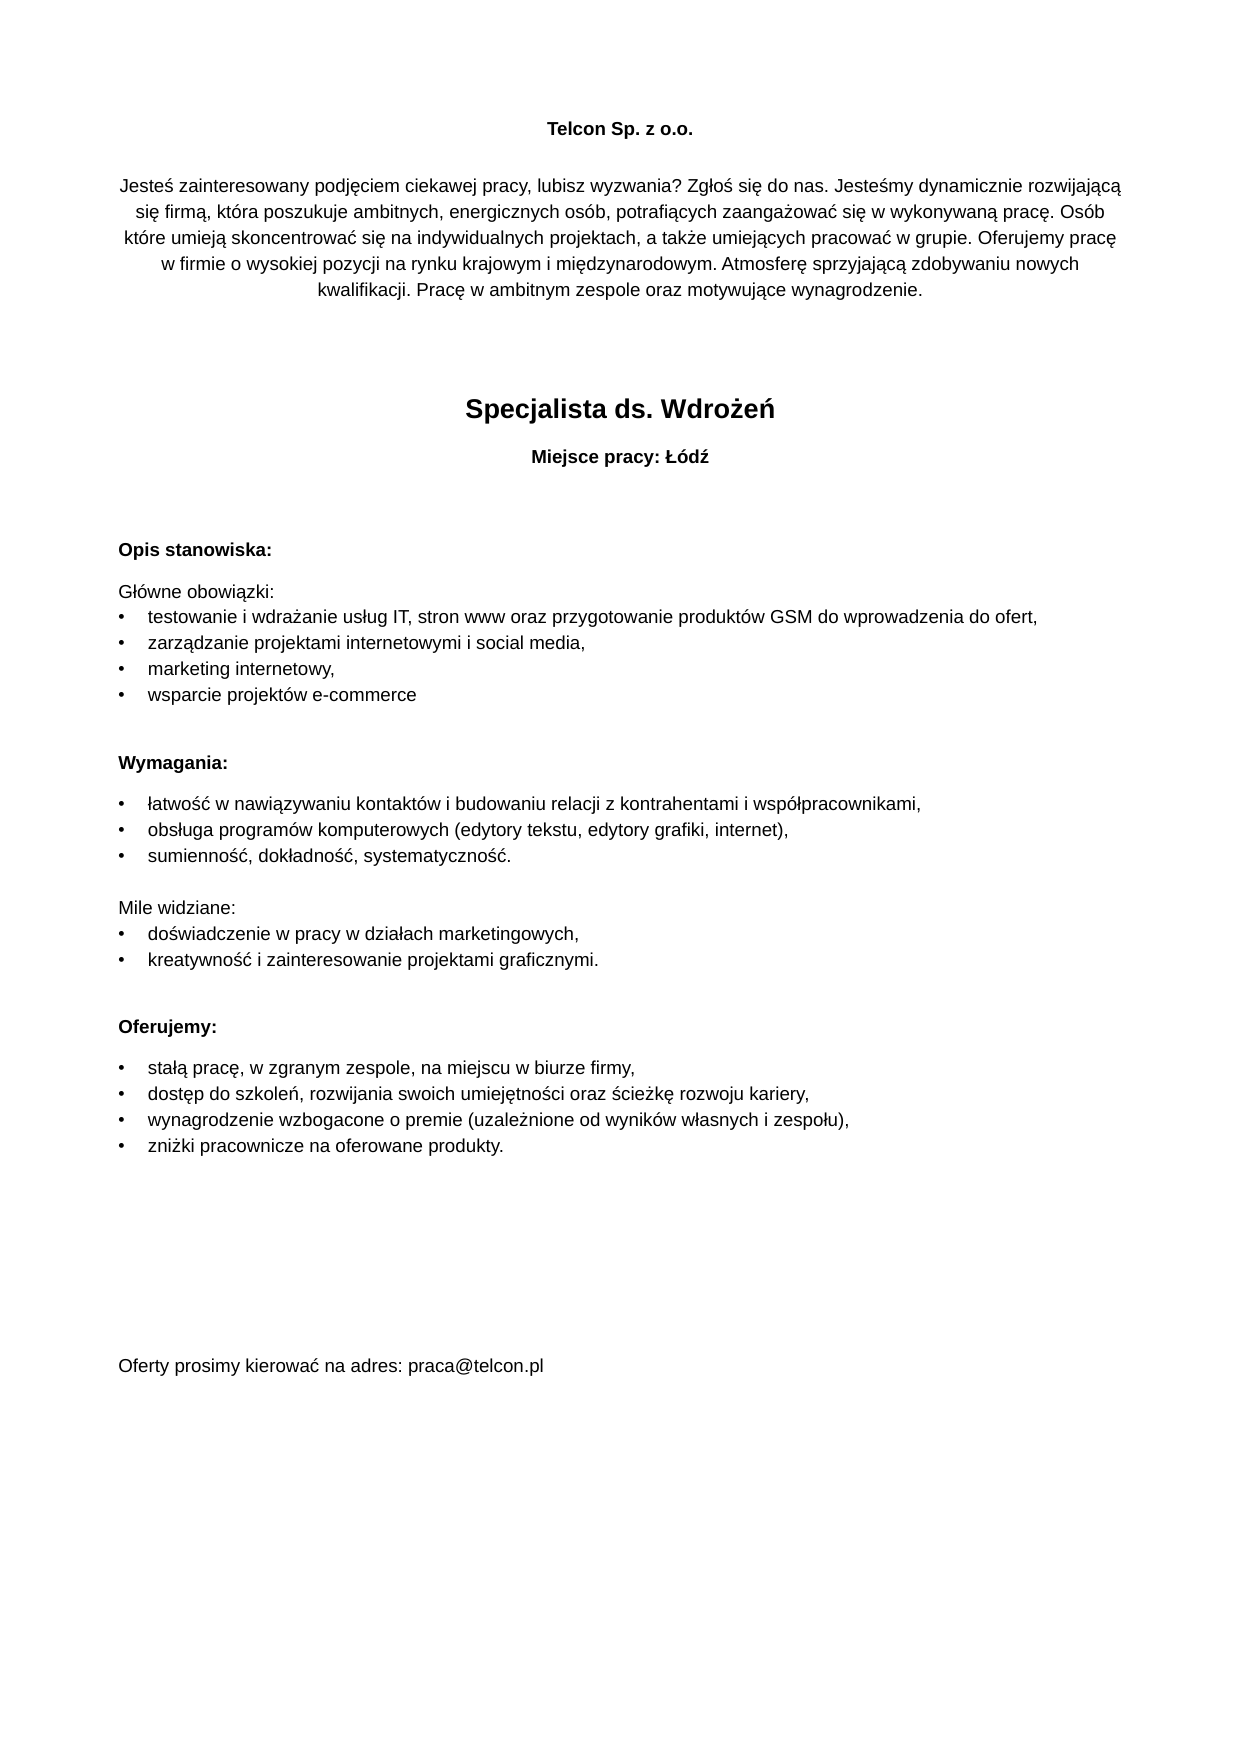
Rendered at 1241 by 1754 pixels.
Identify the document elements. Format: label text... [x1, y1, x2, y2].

text Główne obowiązki: [118, 580, 1122, 602]
list wsparcie projektów e-commerce [118, 684, 1122, 706]
list obsługa programów komputerowych (edytory tekstu, edytory grafiki, internet), [118, 819, 1122, 841]
text Opis stanowiska: [118, 539, 1122, 561]
list stałą pracę, w zgranym zespole, na miejscu w biurze firmy, [118, 1057, 1122, 1079]
text Mile widziane: [118, 897, 1122, 918]
list wynagrodzenie wzbogacone o premie (uzależnione od wyników własnych i zespołu), [118, 1109, 1122, 1131]
text Oferty prosimy kierować na adres: praca@telcon.pl [118, 1355, 1122, 1377]
text Oferujemy: [118, 1016, 1122, 1037]
list zarządzanie projektami internetowymi i social media, [118, 632, 1122, 654]
list kreatywność i zainteresowanie projektami graficznymi. [118, 948, 1122, 970]
text Specjalista ds. Wdrożeń [118, 393, 1122, 424]
list łatwość w nawiązywaniu kontaktów i budowaniu relacji z kontrahentami i współpracownikami, [118, 793, 1122, 814]
text Jesteś zainteresowany podjęciem ciekawej pracy, lubisz wyzwania? Zgłoś się do nas. Jesteśmy dynamicznie rozwijającą się firmą, która poszukuje ambitnych, energicznych osób, potrafiących zaangażować się w wykonywaną pracę. Osób które umieją skoncentrować się na indywidualnych projektach, a także umiejących pracować w grupie. Oferujemy pracę w firmie o wysokiej pozycji na rynku krajowym i międzynarodowym. Atmosferę sprzyjającą zdobywaniu nowych kwalifikacji. Pracę w ambitnym zespole oraz motywujące wynagrodzenie. [118, 175, 1122, 300]
list dostęp do szkoleń, rozwijania swoich umiejętności oraz ścieżkę rozwoju kariery, [118, 1083, 1122, 1105]
text Telcon Sp. z o.o. [118, 118, 1122, 140]
text Miejsce pracy: Łódź [118, 446, 1122, 467]
text Wymagania: [118, 751, 1122, 773]
list doświadczenie w pracy w działach marketingowych, [118, 922, 1122, 944]
list sumienność, dokładność, systematyczność. [118, 845, 1122, 866]
list testowanie i wdrażanie usług IT, stron www oraz przygotowanie produktów GSM do wprowadzenia do ofert, [118, 606, 1122, 628]
list marketing internetowy, [118, 658, 1122, 680]
list zniżki pracownicze na oferowane produkty. [118, 1135, 1122, 1157]
